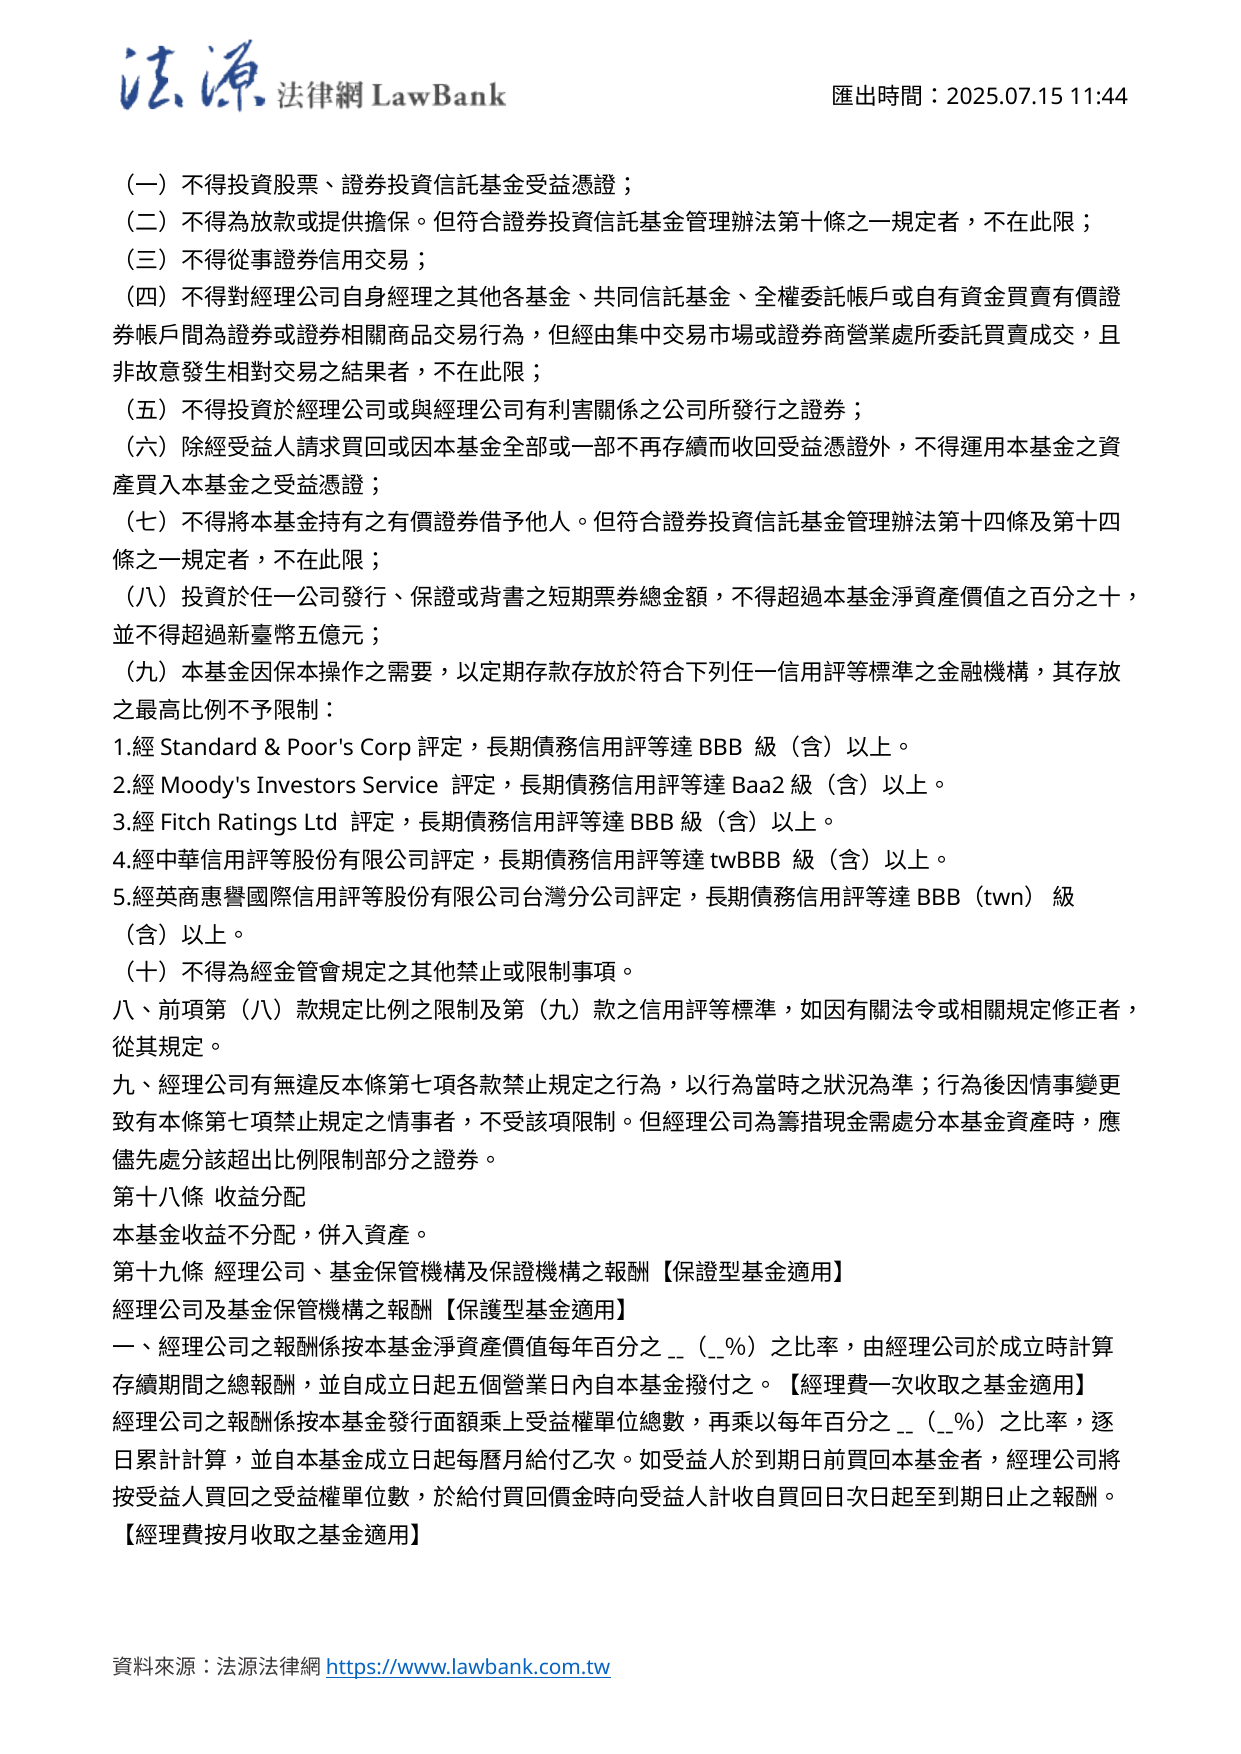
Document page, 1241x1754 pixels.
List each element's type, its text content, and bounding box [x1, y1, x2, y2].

text 一、經理公司之報酬係按本基金淨資產價值每年百分之ˍˍ（ˍˍ％）之比率，由經理公司於成立時計算存續期間之總報酬，並自成立日起五個營業日內自本基金撥付之。【經理費一次收取之基金適用】 [112, 1327, 1128, 1402]
picture [120, 39, 507, 116]
text （九）本基金因保本操作之需要，以定期存款存放於符合下列任一信用評等標準之金融機構，其存放之最高比例不予限制： [112, 652, 1128, 727]
text （十）不得為經金管會規定之其他禁止或限制事項。 [112, 952, 1128, 989]
text 九、經理公司有無違反本條第七項各款禁止規定之行為，以行為當時之狀況為準；行為後因情事變更致有本條第七項禁止規定之情事者，不受該項限制。但經理公司為籌措現金需處分本基金資產時，應儘先處分該超出比例限制部分之證券。 [112, 1064, 1128, 1177]
text （四）不得對經理公司自身經理之其他各基金、共同信託基金、全權委託帳戶或自有資金買賣有價證券帳戶間為證券或證券相關商品交易行為，但經由集中交易市場或證券商營業處所委託買賣成交，且非故意發生相對交易之結果者，不在此限； [112, 277, 1128, 389]
text 經理公司之報酬係按本基金發行面額乘上受益權單位總數，再乘以每年百分之ˍˍ（ˍˍ％）之比率，逐日累計計算，並自本基金成立日起每曆月給付乙次。如受益人於到期日前買回本基金者，經理公司將按受益人買回之受益權單位數，於給付買回價金時向受益人計收自買回日次日起至到期日止之報酬。【經理費按月收取之基金適用】 [112, 1402, 1128, 1552]
text （二）不得為放款或提供擔保。但符合證券投資信託基金管理辦法第十條之一規定者，不在此限； [112, 202, 1128, 239]
text 5.經英商惠譽國際信用評等股份有限公司台灣分公司評定，長期債務信用評等達 BBB（twn） 級（含）以上。 [112, 877, 1128, 952]
text 第十九條 經理公司、基金保管機構及保證機構之報酬【保證型基金適用】 [112, 1252, 1128, 1289]
text （三）不得從事證券信用交易； [112, 239, 1128, 277]
text 第十八條 收益分配 [112, 1177, 1128, 1214]
text 八、前項第（八）款規定比例之限制及第（九）款之信用評等標準，如因有關法令或相關規定修正者，從其規定。 [112, 989, 1128, 1064]
text 經理公司及基金保管機構之報酬【保護型基金適用】 [112, 1289, 1128, 1327]
text （八）投資於任一公司發行、保證或背書之短期票券總金額，不得超過本基金淨資產價值之百分之十，並不得超過新臺幣五億元； [112, 577, 1128, 652]
text 2.經 Moody's Investors Service 評定，長期債務信用評等達 Baa2 級（含）以上。 [112, 764, 1128, 802]
text 3.經 Fitch Ratings Ltd 評定，長期債務信用評等達BBB 級（含）以上。 [112, 802, 1128, 839]
text 4.經中華信用評等股份有限公司評定，長期債務信用評等達 twBBB 級（含）以上。 [112, 839, 1128, 877]
text 本基金收益不分配，併入資產。 [112, 1214, 1128, 1252]
text （五）不得投資於經理公司或與經理公司有利害關係之公司所發行之證券； [112, 389, 1128, 427]
text （六）除經受益人請求買回或因本基金全部或一部不再存續而收回受益憑證外，不得運用本基金之資產買入本基金之受益憑證； [112, 427, 1128, 502]
text 1.經 Standard & Poor's Corp 評定，長期債務信用評等達 BBB 級（含）以上。 [112, 727, 1128, 764]
text （七）不得將本基金持有之有價證券借予他人。但符合證券投資信託基金管理辦法第十四條及第十四條之一規定者，不在此限； [112, 502, 1128, 577]
text （一）不得投資股票、證券投資信託基金受益憑證； [112, 164, 1128, 202]
